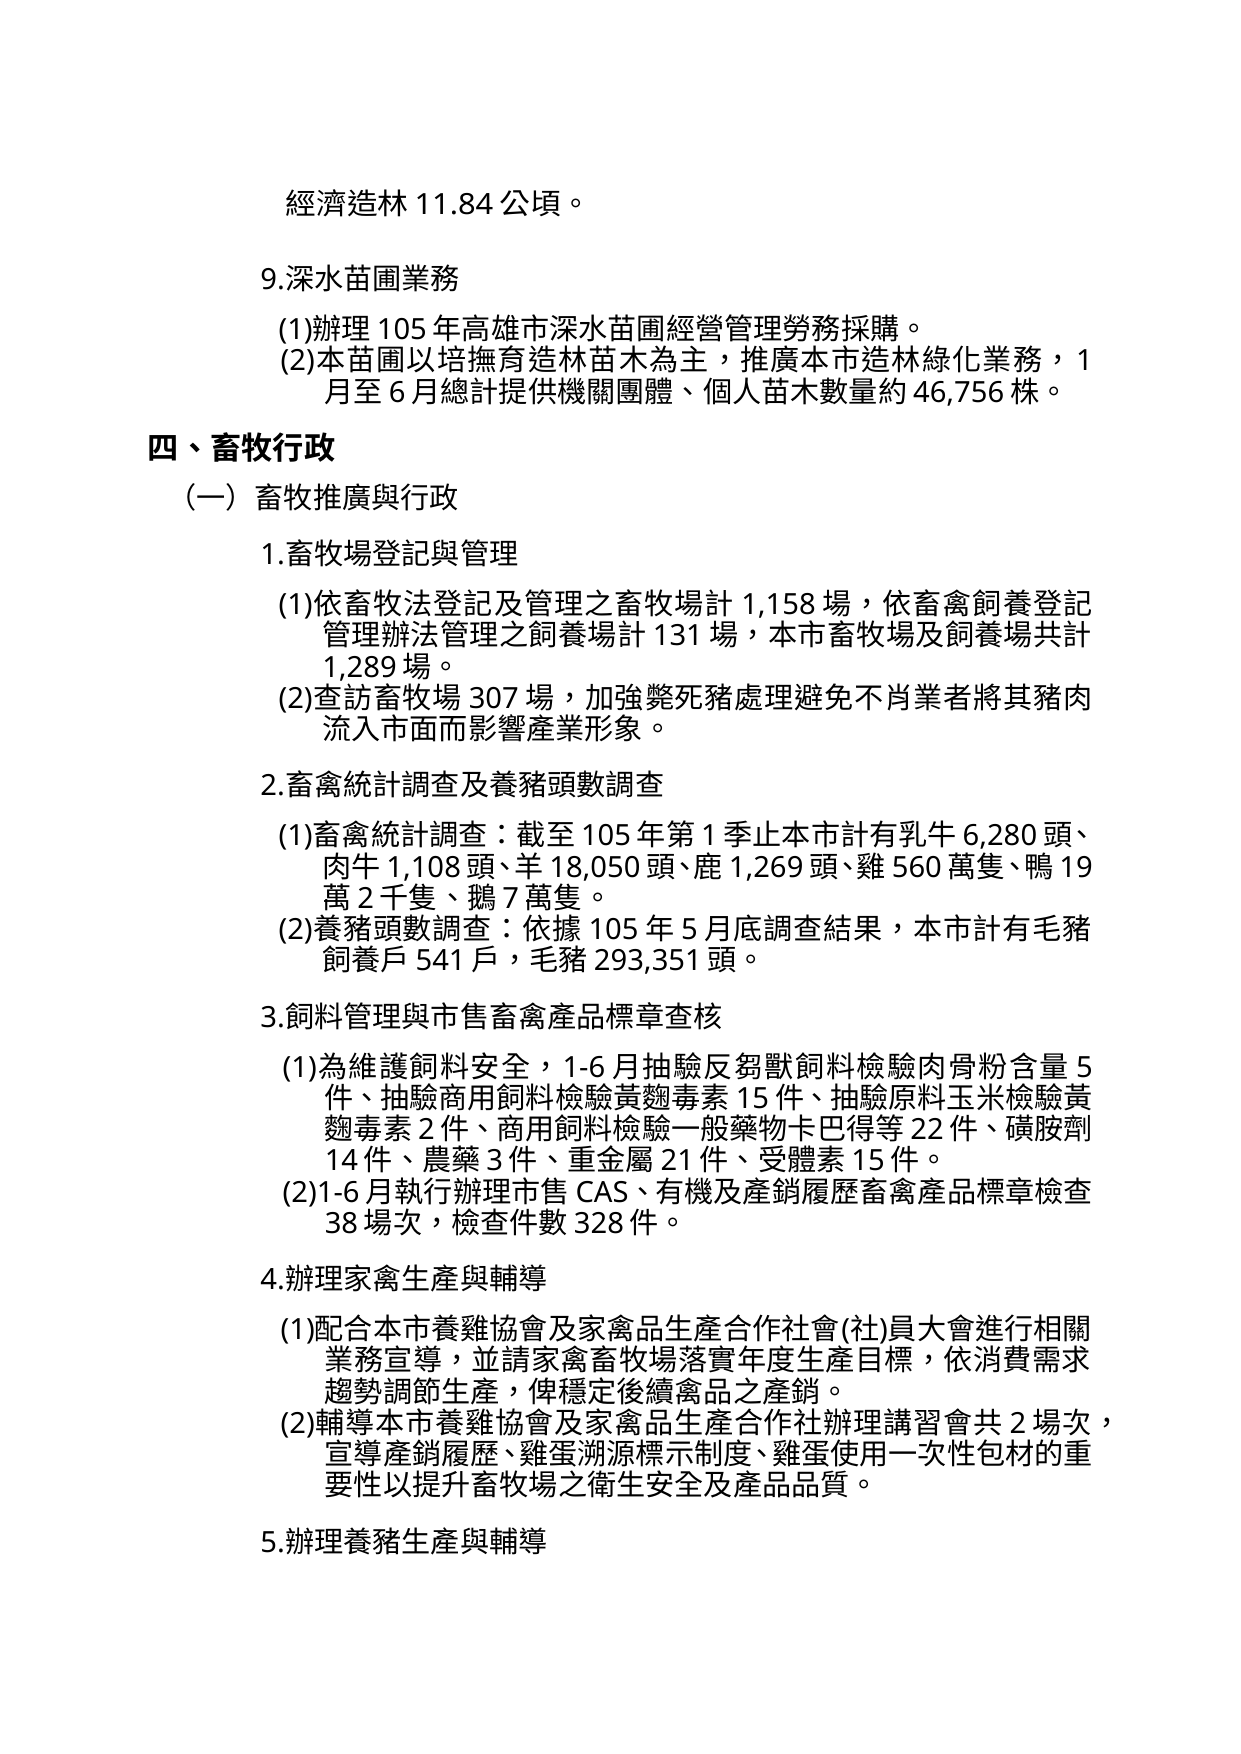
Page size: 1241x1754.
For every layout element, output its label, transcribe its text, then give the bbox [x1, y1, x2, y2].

text (2)養豬頭數調查：依據105年5月底調查結果，本市計有毛豬飼養戶541戶，毛豬293,351頭。 [278, 914, 1092, 977]
text (2)本苗圃以培撫育造林苗木為主，推廣本市造林綠化業務，1月至6月總計提供機關團體、個人苗木數量約46,756株。 [280, 346, 1092, 408]
text 1.畜牧場登記與管理 [260, 514, 1092, 589]
text (1)為維護飼料安全，1-6月抽驗反芻獸飼料檢驗肉骨粉含量5件、抽驗商用飼料檢驗黃麴毒素15件、抽驗原料玉米檢驗黃麴毒素2件、商用飼料檢驗一般藥物卡巴得等22件、磺胺劑14件、農藥3件、重金屬21件、受體素15件。 [282, 1052, 1092, 1177]
text (2)輔導本市養雞協會及家禽品生產合作社辦理講習會共2場次，宣導產銷履歷、雞蛋溯源標示制度、雞蛋使用一次性包材的重要性以提升畜牧場之衛生安全及產品品質。 [280, 1408, 1092, 1502]
text 9.深水苗圃業務 [260, 239, 1092, 314]
text (1)畜禽統計調查：截至105年第1季止本市計有乳牛6,280頭、肉牛1,108頭、羊18,050頭、鹿1,269頭、雞560萬隻、鴨19萬2千隻、鵝7萬隻。 [278, 821, 1092, 914]
text 經濟造林11.84公頃。 [285, 164, 1092, 239]
text 4.辦理家禽生產與輔導 [260, 1239, 1092, 1314]
text (2)查訪畜牧場307場，加強斃死豬處理避免不肖業者將其豬肉流入市面而影響產業形象。 [278, 683, 1092, 746]
text 5.辦理養豬生產與輔導 [260, 1502, 1092, 1577]
text (1)依畜牧法登記及管理之畜牧場計1,158場，依畜禽飼養登記管理辦法管理之飼養場計131場，本市畜牧場及飼養場共計1,289場。 [278, 589, 1092, 683]
text 2.畜禽統計調查及養豬頭數調查 [260, 746, 1092, 821]
text （一）畜牧推廣與行政 [148, 483, 1092, 514]
text (1)配合本市養雞協會及家禽品生產合作社會(社)員大會進行相關業務宣導，並請家禽畜牧場落實年度生產目標，依消費需求趨勢調節生產，俾穩定後續禽品之產銷。 [280, 1314, 1092, 1408]
text (1)辦理105年高雄市深水苗圃經營管理勞務採購。 [278, 314, 1092, 346]
text (2)1-6月執行辦理市售CAS、有機及產銷履歷畜禽產品標章檢查38場次，檢查件數328件。 [282, 1177, 1092, 1239]
text 四、畜牧行政 [148, 408, 1092, 483]
text 3.飼料管理與市售畜禽產品標章查核 [260, 977, 1092, 1052]
